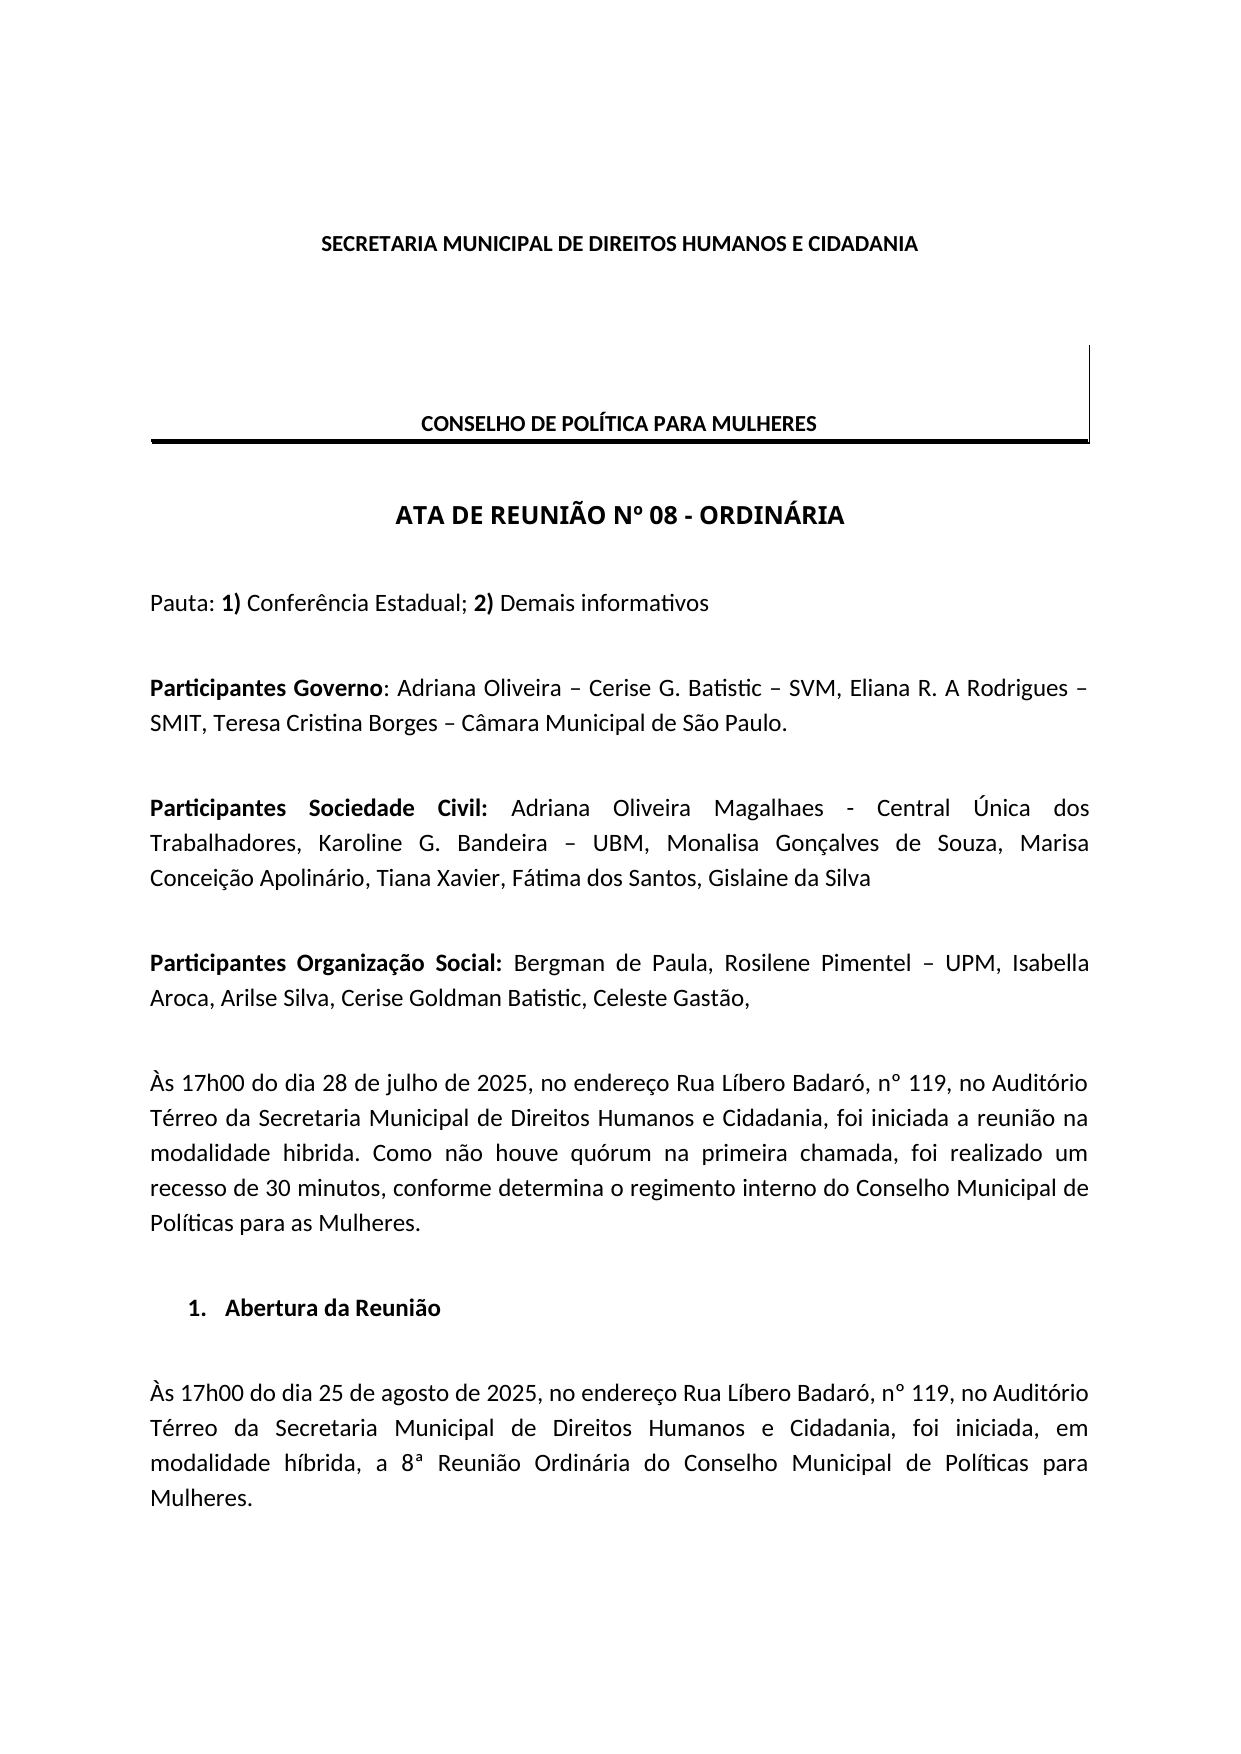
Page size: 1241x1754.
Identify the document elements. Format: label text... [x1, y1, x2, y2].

text Participantes Sociedade Civil: Adriana Oliveira Magalhaes - Central Única dos Trabalhadores, Karoline G. Bandeira – UBM, Monalisa Gonçalves de Souza, Marisa Conceição Apolinário, Tiana Xavier, Fátima dos Santos, Gislaine da Silva [150, 792, 1090, 893]
list Abertura da Reunião [187, 1292, 1090, 1323]
text Participantes Organização Social: Bergman de Paula, Rosilene Pimentel – UPM, Isabella Aroca, Arilse Silva, Cerise Goldman Batistic, Celeste Gastão, [150, 947, 1090, 1013]
text Participantes Governo: Adriana Oliveira – Cerise G. Batistic – SVM, Eliana R. A Rodrigues – SMIT, Teresa Cristina Borges – Câmara Municipal de São Paulo. [150, 672, 1090, 738]
text CONSELHO DE POLÍTICA PARA MULHERES [151, 345, 1088, 439]
text SECRETARIA MUNICIPAL DE DIREITOS HUMANOS E CIDADANIA [151, 165, 1089, 322]
text ATA DE REUNIÃO Nº 08 - ORDINÁRIA [150, 498, 1090, 532]
text Às 17h00 do dia 28 de julho de 2025, no endereço Rua Líbero Badaró, nº 119, no Auditório Térreo da Secretaria Municipal de Direitos Humanos e Cidadania, foi iniciada a reunião na modalidade hibrida. Como não houve quórum na primeira chamada, foi realizado um recesso de 30 minutos, conforme determina o regimento interno do Conselho Municipal de Políticas para as Mulheres. [150, 1067, 1090, 1238]
text Pauta: 1) Conferência Estadual; 2) Demais informativos [150, 587, 1090, 618]
text Às 17h00 do dia 25 de agosto de 2025, no endereço Rua Líbero Badaró, nº 119, no Auditório Térreo da Secretaria Municipal de Direitos Humanos e Cidadania, foi iniciada, em modalidade híbrida, a 8ª Reunião Ordinária do Conselho Municipal de Políticas para Mulheres. [150, 1377, 1090, 1513]
